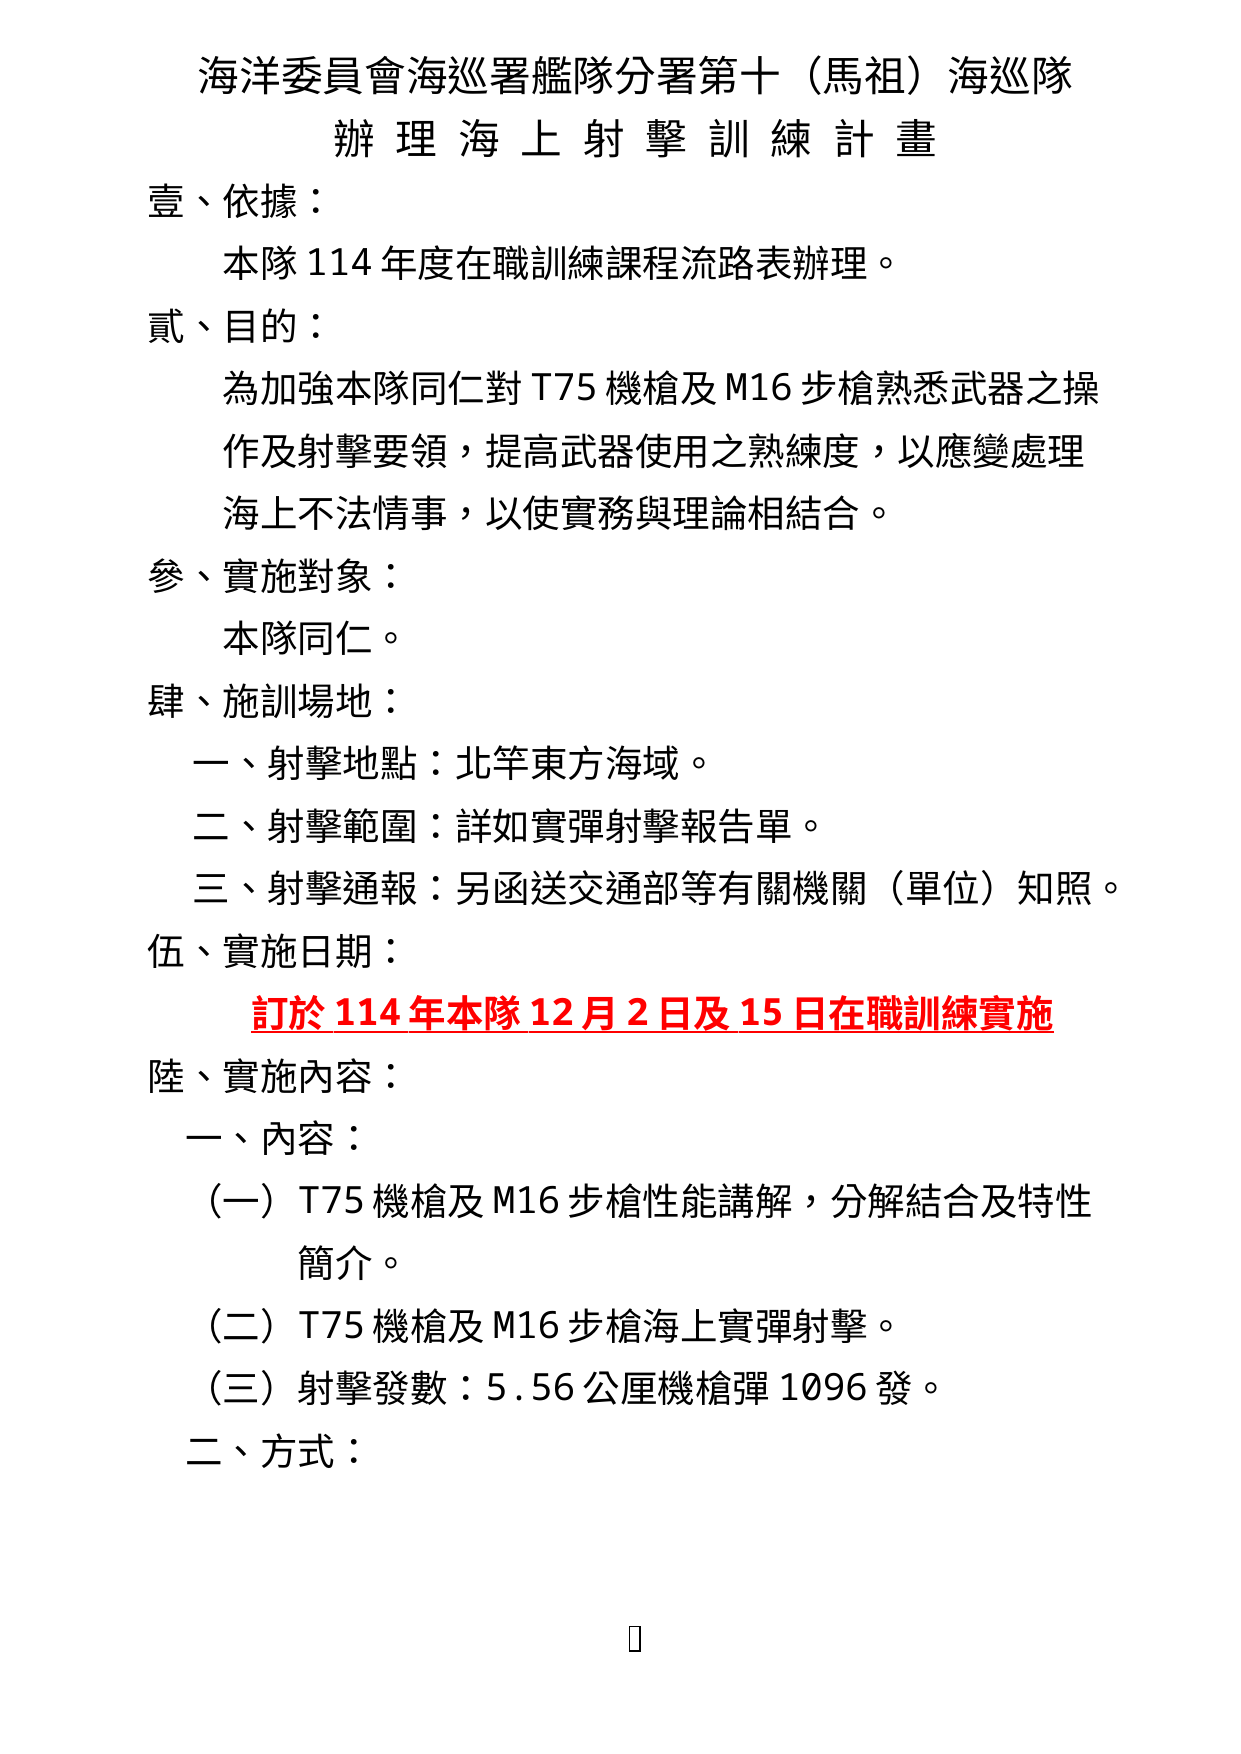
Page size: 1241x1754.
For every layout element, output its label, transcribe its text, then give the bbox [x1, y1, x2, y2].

text 二、射擊範圍：詳如實彈射擊報告單。 [148, 782, 1122, 844]
text 一、內容： [185, 1094, 1122, 1157]
text （一）T75機槍及M16步槍性能講解，分解結合及特性簡介。 [185, 1157, 1122, 1282]
text 二、方式： [185, 1407, 1122, 1469]
text 參、實施對象： [148, 532, 1122, 594]
text 壹、依據： [148, 157, 1122, 219]
text 本隊114年度在職訓練課程流路表辦理。 [223, 219, 1122, 282]
text （三）射擊發數：5.56公厘機槍彈1096發。 [185, 1344, 1122, 1407]
text 貳、目的： [148, 282, 1122, 344]
text 辦 理 海 上 射 擊 訓 練 計 畫 [148, 94, 1122, 157]
text 為加強本隊同仁對T75機槍及M16步槍熟悉武器之操作及射擊要領，提高武器使用之熟練度，以應變處理海上不法情事，以使實務與理論相結合。 [223, 344, 1122, 532]
text （二）T75機槍及M16步槍海上實彈射擊。 [185, 1282, 1122, 1344]
text 一、射擊地點：北竿東方海域。 [148, 719, 1122, 782]
text 肆、施訓場地： [148, 657, 1122, 719]
text 本隊同仁。 [223, 594, 1122, 657]
text 海洋委員會海巡署艦隊分署第十（馬祖）海巡隊 [148, 32, 1122, 94]
text 訂於114年本隊12月2日及15日在職訓練實施 [251, 969, 1122, 1032]
text 三、射擊通報：另函送交通部等有關機關（單位）知照。 [148, 844, 1122, 907]
text 伍、實施日期： [148, 907, 1122, 969]
text 陸、實施內容： [148, 1032, 1122, 1094]
